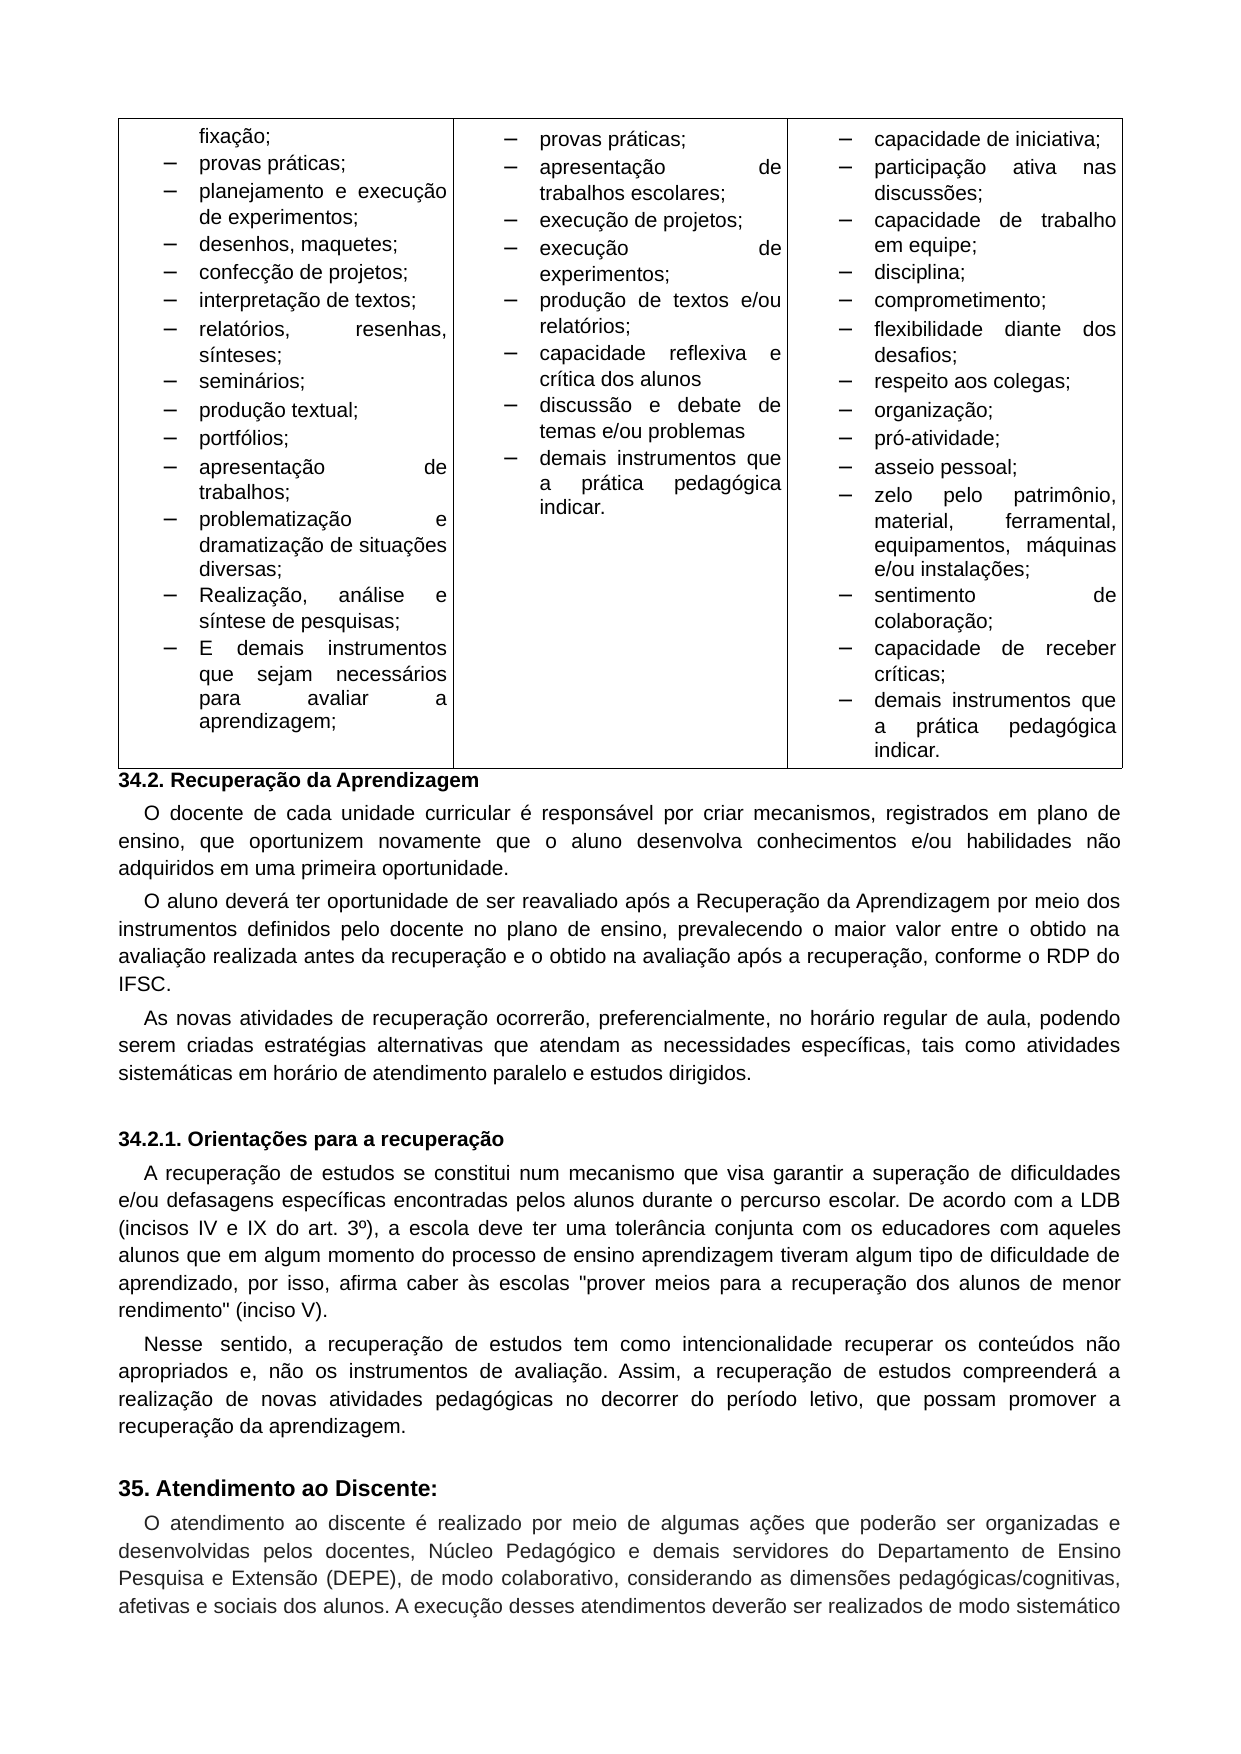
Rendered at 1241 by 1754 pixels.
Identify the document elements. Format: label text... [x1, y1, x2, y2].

text 35. Atendimento ao Discente: [118, 1475, 1122, 1501]
table_header Para avaliar os conhecimentos adquiridos poderão ser utilizados os seguintes instrumentos: provas teóricas objetivas e discursivas; exercícios teóricos de fixação; provas práticas; planejamento e execução de experimentos; desenhos, maquetes; confecção de projetos; interpretação de textos; relatórios, resenhas, sínteses; seminários; produção textual; portfólios; apresentação de trabalhos; problematização e dramatização de situações diversas; Realização, análise e síntese de pesquisas; E demais instrumentos que sejam necessários para avaliar a aprendizagem; [119, 119, 453, 767]
text O aluno deverá ter oportunidade de ser reavaliado após a Recuperação da Aprendizagem por meio dos instrumentos definidos pelo docente no plano de ensino, prevalecendo o maior valor entre o obtido na avaliação realizada antes da recuperação e o obtido na avaliação após a recuperação, conforme o RDP do IFSC. [118, 889, 1122, 996]
text O docente de cada unidade curricular é responsável por criar mecanismos, registrados em plano de ensino, que oportunizem novamente que o aluno desenvolva conhecimentos e/ou habilidades não adquiridos em uma primeira oportunidade. [118, 801, 1122, 880]
text O atendimento ao discente é realizado por meio de algumas ações que poderão ser organizadas e desenvolvidas pelos docentes, Núcleo Pedagógico e demais servidores do Departamento de Ensino Pesquisa e Extensão (DEPE), de modo colaborativo, considerando as dimensões pedagógicas/cognitivas, afetivas e sociais dos alunos. A execução desses atendimentos deverão ser realizados de modo sistemático [118, 1511, 1122, 1618]
text Nesse sentido, a recuperação de estudos tem como intencionalidade recuperar os conteúdos não apropriados e, não os instrumentos de avaliação. Assim, a recuperação de estudos compreenderá a realização de novas atividades pedagógicas no decorrer do período letivo, que possam promover a recuperação da aprendizagem. [118, 1332, 1122, 1438]
text 34.2.1. Orientações para a recuperação [118, 1127, 1122, 1151]
table_header No tocante às atitudes, essa avaliação poderá contemplar aspectos como: pontualidade; assiduidade; responsabilidade capacidade de iniciativa; participação ativa nas discussões; capacidade de trabalho em equipe; disciplina; comprometimento; flexibilidade diante dos desafios; respeito aos colegas; organização; pró-atividade; asseio pessoal; zelo pelo patrimônio, material, ferramental, equipamentos, máquinas e/ou instalações; sentimento de colaboração; capacidade de receber críticas; demais instrumentos que a prática pedagógica indicar. [788, 119, 1122, 767]
text As novas atividades de recuperação ocorrerão, preferencialmente, no horário regular de aula, podendo serem criadas estratégias alternativas que atendam as necessidades específicas, tais como atividades sistemáticas em horário de atendimento paralelo e estudos dirigidos. [118, 1005, 1122, 1084]
text 34.2. Recuperação da Aprendizagem [118, 769, 1122, 791]
text A recuperação de estudos se constitui num mecanismo que visa garantir a superação de dificuldades e/ou defasagens específicas encontradas pelos alunos durante o percurso escolar. De acordo com a LDB (incisos IV e IX do art. 3º), a escola deve ter uma tolerância conjunta com os educadores com aqueles alunos que em algum momento do processo de ensino aprendizagem tiveram algum tipo de dificuldade de aprendizado, por isso, afirma caber às escolas "prover meios para a recuperação dos alunos de menor rendimento" (inciso V). [118, 1161, 1122, 1322]
table_header Para avaliar as habilidades desenvolvidas poderão ser utilizados os seguintes instrumentos: exercícios práticos de aprimoramento; provas práticas; apresentação de trabalhos escolares; execução de projetos; execução de experimentos; produção de textos e/ou relatórios; capacidade reflexiva e crítica dos alunos discussão e debate de temas e/ou problemas demais instrumentos que a prática pedagógica indicar. [454, 119, 787, 767]
